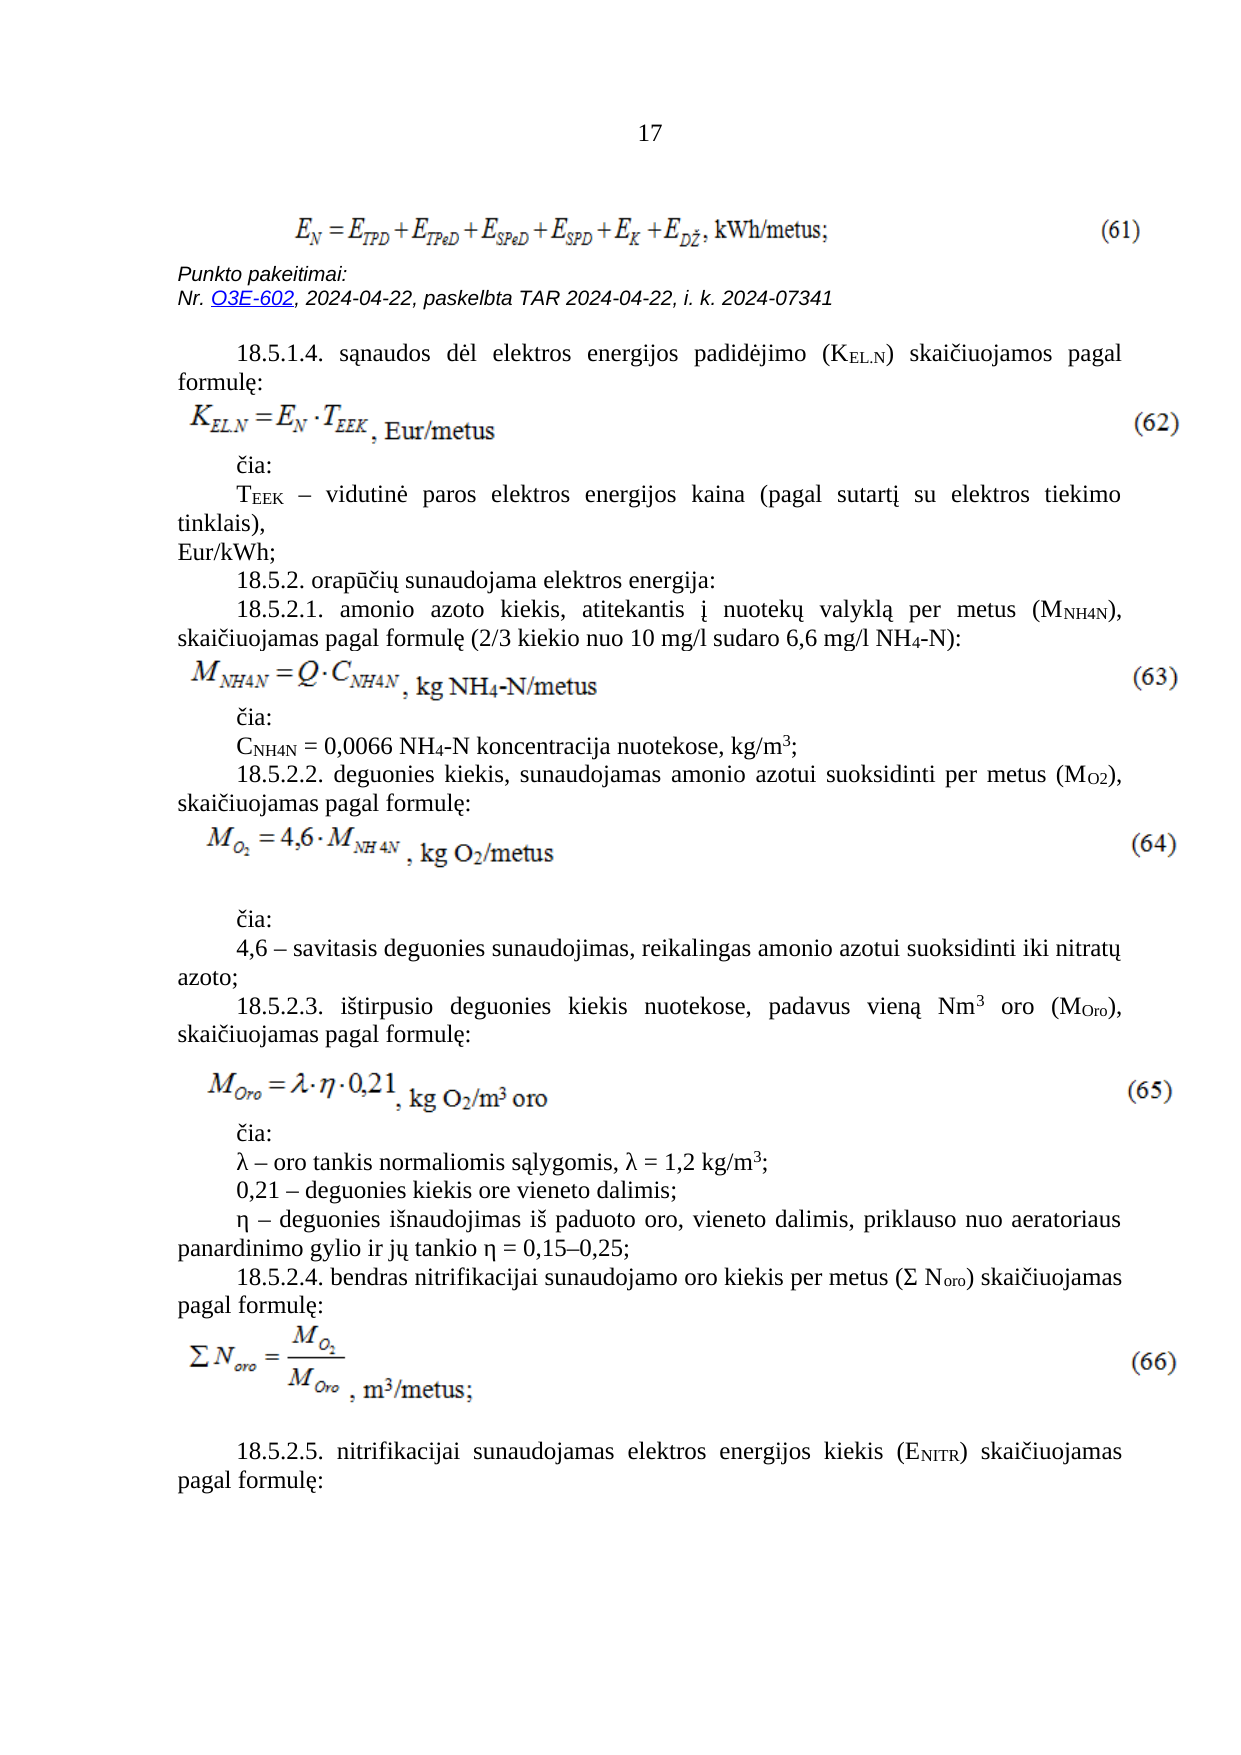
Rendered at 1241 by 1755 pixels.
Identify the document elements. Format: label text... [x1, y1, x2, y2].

text Nr. O3E-602, 2024-04-22, paskelbta TAR 2024-04-22, i. k. 2024-07341 [177, 285, 1122, 309]
text čia: [177, 904, 1122, 933]
text 18.5.2. orapūčių sunaudojama elektros energija: [177, 565, 1122, 594]
text čia: [177, 451, 1122, 479]
text 18.5.2.4. bendras nitrifikacijai sunaudojamo oro kiekis per metus (Σ Noro) skaičiuojamas pagal formulę: [177, 1262, 1122, 1319]
text 18.5.2.3. ištirpusio deguonies kiekis nuotekose, padavus vieną Nm3 oro (MOro), skaičiuojamas pagal formulę: [177, 991, 1122, 1048]
text λ – oro tankis normaliomis sąlygomis, λ = 1,2 kg/m3; [177, 1147, 1122, 1175]
text 18.5.2.1. amonio azoto kiekis, atitekantis į nuotekų valyklą per metus (MNH4N), skaičiuojamas pagal formulę (2/3 kiekio nuo 10 mg/l sudaro 6,6 mg/l NH4-N): [177, 594, 1122, 651]
text Punkto pakeitimai: [177, 261, 1122, 285]
text 18.5.2.5. nitrifikacijai sunaudojamas elektros energijos kiekis (ENITR) skaičiuojamas pagal formulę: [177, 1436, 1122, 1494]
text CNH4N = 0,0066 NH4-N koncentracija nuotekose, kg/m3; [177, 731, 1122, 759]
text 18.5.1.4. sąnaudos dėl elektros energijos padidėjimo (KEL.N) skaičiuojamos pagal formulę: [177, 338, 1122, 395]
text 4,6 – savitasis deguonies sunaudojimas, reikalingas amonio azotui suoksidinti iki nitratų azoto; [177, 933, 1122, 991]
text 18.5.2.2. deguonies kiekis, sunaudojamas amonio azotui suoksidinti per metus (MO2), skaičiuojamas pagal formulę: [177, 759, 1122, 817]
text 0,21 – deguonies kiekis ore vieneto dalimis; [177, 1175, 1122, 1204]
text čia: [177, 702, 1122, 731]
text η – deguonies išnaudojimas iš paduoto oro, vieneto dalimis, priklauso nuo aeratoriaus panardinimo gylio ir jų tankio η = 0,15–0,25; [177, 1204, 1122, 1262]
text TEEK – vidutinė paros elektros energijos kaina (pagal sutartį su elektros tiekimo tinklais), Eur/kWh; [177, 479, 1122, 565]
text čia: [177, 1118, 1122, 1147]
